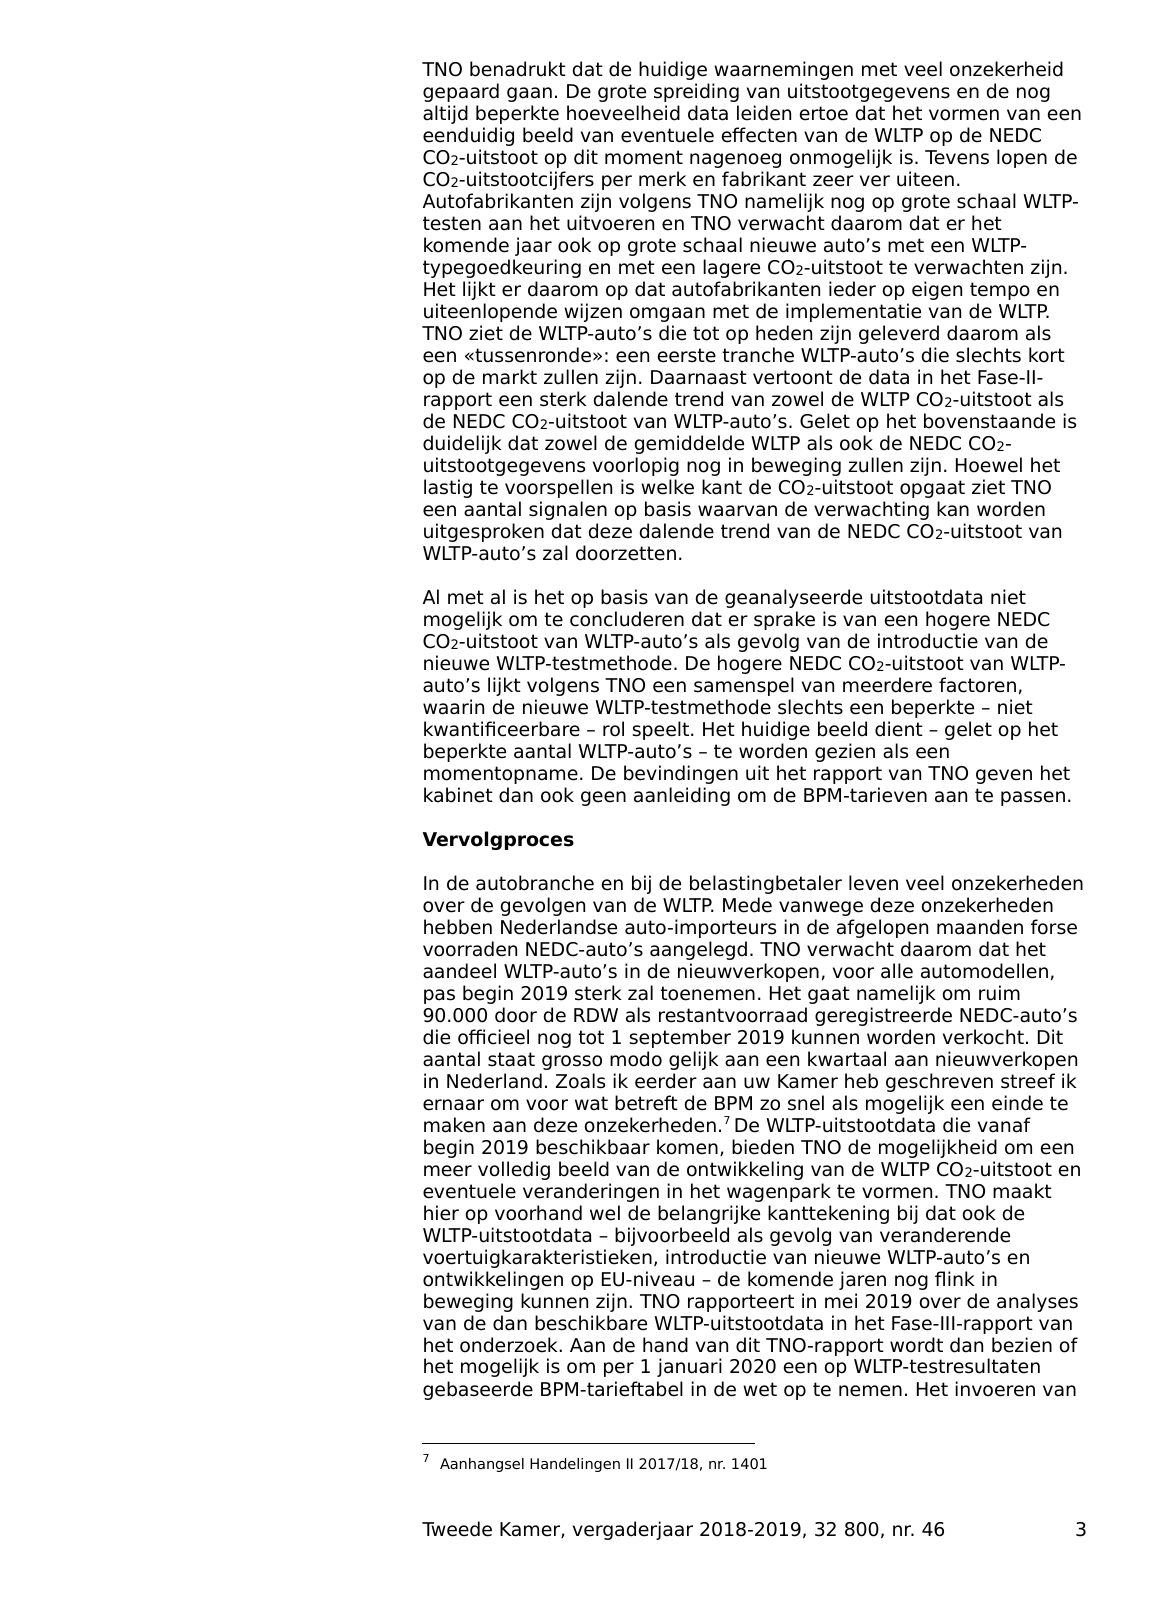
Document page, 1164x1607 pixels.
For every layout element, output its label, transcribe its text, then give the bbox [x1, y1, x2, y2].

text In de autobranche en bij de belastingbetaler leven veel onzekerheden over de gevolgen van de WLTP. Mede vanwege deze onzekerheden hebben Nederlandse auto-importeurs in de afgelopen maanden forse voorraden NEDC-auto’s aangelegd. TNO verwacht daarom dat het aandeel WLTP-auto’s in de nieuwverkopen, voor alle automodellen, pas begin 2019 sterk zal toenemen. Het gaat namelijk om ruim 90.000 door de RDW als restantvoorraad geregistreerde NEDC-auto’s die officieel nog tot 1 september 2019 kunnen worden verkocht. Dit aantal staat grosso modo gelijk aan een kwartaal aan nieuwverkopen in Nederland. Zoals ik eerder aan uw Kamer heb geschreven streef ik ernaar om voor wat betreft de BPM zo snel als mogelijk een einde te maken aan deze onzekerheden.De WLTP-uitstootdata die vanaf begin 2019 beschikbaar komen, bieden TNO de mogelijkheid om een meer volledig beeld van de ontwikkeling van de WLTP CO2-uitstoot en eventuele veranderingen in het wagenpark te vormen. TNO maakt hier op voorhand wel de belangrijke kanttekening bij dat ook de WLTP-uitstootdata – bijvoorbeeld als gevolg van veranderende voertuigkarakteristieken, introductie van nieuwe WLTP-auto’s en ontwikkelingen op EU-niveau – de komende jaren nog flink in beweging kunnen zijn. TNO rapporteert in mei 2019 over de analyses van de dan beschikbare WLTP-uitstootdata in het Fase-III-rapport van het onderzoek. Aan de hand van dit TNO-rapport wordt dan bezien of het mogelijk is om per 1 januari 2020 een op WLTP-testresultaten gebaseerde BPM-tarieftabel in de wet op te nemen. Het invoeren van [422, 873, 1087, 1400]
text Aanhangsel Handelingen II 2017/18, nr. 1401 [422, 1452, 1087, 1474]
subtitle Vervolgproces [422, 829, 1087, 851]
text Al met al is het op basis van de geanalyseerde uitstootdata niet mogelijk om te concluderen dat er sprake is van een hogere NEDC CO2-uitstoot van WLTP-auto’s als gevolg van de introductie van de nieuwe WLTP-testmethode. De hogere NEDC CO2-uitstoot van WLTP-auto’s lijkt volgens TNO een samenspel van meerdere factoren, waarin de nieuwe WLTP-testmethode slechts een beperkte – niet kwantificeerbare – rol speelt. Het huidige beeld dient – gelet op het beperkte aantal WLTP-auto’s – te worden gezien als een momentopname. De bevindingen uit het rapport van TNO geven het kabinet dan ook geen aanleiding om de BPM-tarieven aan te passen. [422, 587, 1087, 807]
text TNO benadrukt dat de huidige waarnemingen met veel onzekerheid gepaard gaan. De grote spreiding van uitstootgegevens en de nog altijd beperkte hoeveelheid data leiden ertoe dat het vormen van een eenduidig beeld van eventuele effecten van de WLTP op de NEDC CO2-uitstoot op dit moment nagenoeg onmogelijk is. Tevens lopen de CO2-uitstootcijfers per merk en fabrikant zeer ver uiteen. Autofabrikanten zijn volgens TNO namelijk nog op grote schaal WLTP-testen aan het uitvoeren en TNO verwacht daarom dat er het komende jaar ook op grote schaal nieuwe auto’s met een WLTP-typegoedkeuring en met een lagere CO2-uitstoot te verwachten zijn. Het lijkt er daarom op dat autofabrikanten ieder op eigen tempo en uiteenlopende wijzen omgaan met de implementatie van de WLTP. TNO ziet de WLTP-auto’s die tot op heden zijn geleverd daarom als een «tussenronde»: een eerste tranche WLTP-auto’s die slechts kort op de markt zullen zijn. Daarnaast vertoont de data in het Fase-II-rapport een sterk dalende trend van zowel de WLTP CO2-uitstoot als de NEDC CO2-uitstoot van WLTP-auto’s. Gelet op het bovenstaande is duidelijk dat zowel de gemiddelde WLTP als ook de NEDC CO2-uitstootgegevens voorlopig nog in beweging zullen zijn. Hoewel het lastig te voorspellen is welke kant de CO2-uitstoot opgaat ziet TNO een aantal signalen op basis waarvan de verwachting kan worden uitgesproken dat deze dalende trend van de NEDC CO2-uitstoot van WLTP-auto’s zal doorzetten. [422, 59, 1087, 564]
